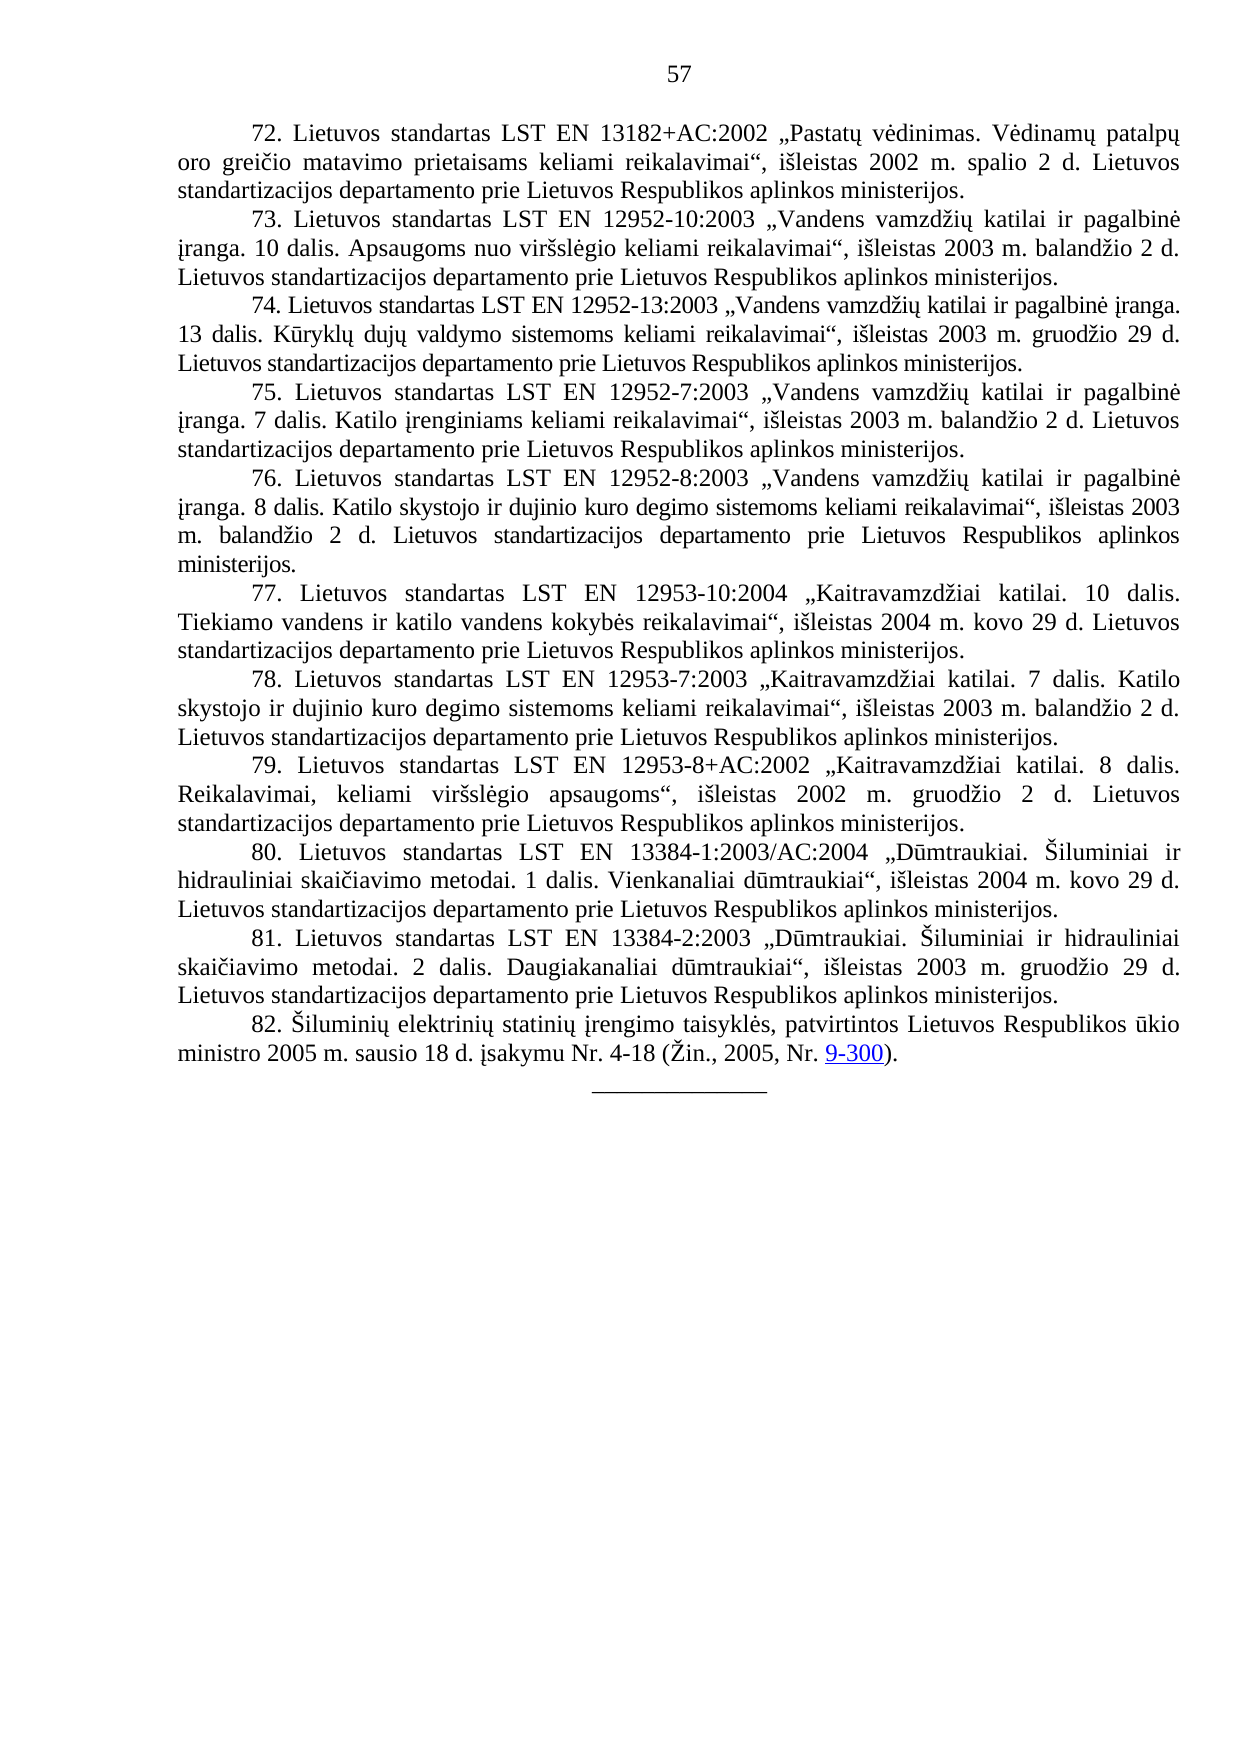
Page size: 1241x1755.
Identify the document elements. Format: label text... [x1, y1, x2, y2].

text ______________ [177, 1067, 1181, 1096]
text 78. Lietuvos standartas LST EN 12953-7:2003 „Kaitravamzdžiai katilai. 7 dalis. Katilo skystojo ir dujinio kuro degimo sistemoms keliami reikalavimai“, išleistas 2003 m. balandžio 2 d. Lietuvos standartizacijos departamento prie Lietuvos Respublikos aplinkos ministerijos. [177, 664, 1181, 751]
text 81. Lietuvos standartas LST EN 13384-2:2003 „Dūmtraukiai. Šiluminiai ir hidrauliniai skaičiavimo metodai. 2 dalis. Daugiakanaliai dūmtraukiai“, išleistas 2003 m. gruodžio 29 d. Lietuvos standartizacijos departamento prie Lietuvos Respublikos aplinkos ministerijos. [177, 923, 1181, 1009]
text 75. Lietuvos standartas LST EN 12952-7:2003 „Vandens vamzdžių katilai ir pagalbinė įranga. 7 dalis. Katilo įrenginiams keliami reikalavimai“, išleistas 2003 m. balandžio 2 d. Lietuvos standartizacijos departamento prie Lietuvos Respublikos aplinkos ministerijos. [177, 377, 1181, 463]
text 77. Lietuvos standartas LST EN 12953-10:2004 „Kaitravamzdžiai katilai. 10 dalis. Tiekiamo vandens ir katilo vandens kokybės reikalavimai“, išleistas 2004 m. kovo 29 d. Lietuvos standartizacijos departamento prie Lietuvos Respublikos aplinkos ministerijos. [177, 578, 1181, 664]
text 72. Lietuvos standartas LST EN 13182+AC:2002 „Pastatų vėdinimas. Vėdinamų patalpų oro greičio matavimo prietaisams keliami reikalavimai“, išleistas 2002 m. spalio 2 d. Lietuvos standartizacijos departamento prie Lietuvos Respublikos aplinkos ministerijos. [177, 118, 1181, 204]
text 82. Šiluminių elektrinių statinių įrengimo taisyklės, patvirtintos Lietuvos Respublikos ūkio ministro 2005 m. sausio 18 d. įsakymu Nr. 4-18 (Žin., 2005, Nr. 9-300). [177, 1009, 1181, 1067]
text 73. Lietuvos standartas LST EN 12952-10:2003 „Vandens vamzdžių katilai ir pagalbinė įranga. 10 dalis. Apsaugoms nuo viršslėgio keliami reikalavimai“, išleistas 2003 m. balandžio 2 d. Lietuvos standartizacijos departamento prie Lietuvos Respublikos aplinkos ministerijos. [177, 204, 1181, 291]
text 79. Lietuvos standartas LST EN 12953-8+AC:2002 „Kaitravamzdžiai katilai. 8 dalis. Reikalavimai, keliami viršslėgio apsaugoms“, išleistas 2002 m. gruodžio 2 d. Lietuvos standartizacijos departamento prie Lietuvos Respublikos aplinkos ministerijos. [177, 751, 1181, 837]
text 74. Lietuvos standartas LST EN 12952-13:2003 „Vandens vamzdžių katilai ir pagalbinė įranga. 13 dalis. Kūryklų dujų valdymo sistemoms keliami reikalavimai“, išleistas 2003 m. gruodžio 29 d. Lietuvos standartizacijos departamento prie Lietuvos Respublikos aplinkos ministerijos. [177, 291, 1181, 377]
text 76. Lietuvos standartas LST EN 12952-8:2003 „Vandens vamzdžių katilai ir pagalbinė įranga. 8 dalis. Katilo skystojo ir dujinio kuro degimo sistemoms keliami reikalavimai“, išleistas 2003 m. balandžio 2 d. Lietuvos standartizacijos departamento prie Lietuvos Respublikos aplinkos ministerijos. [177, 463, 1181, 578]
text 80. Lietuvos standartas LST EN 13384-1:2003/AC:2004 „Dūmtraukiai. Šiluminiai ir hidrauliniai skaičiavimo metodai. 1 dalis. Vienkanaliai dūmtraukiai“, išleistas 2004 m. kovo 29 d. Lietuvos standartizacijos departamento prie Lietuvos Respublikos aplinkos ministerijos. [177, 837, 1181, 923]
